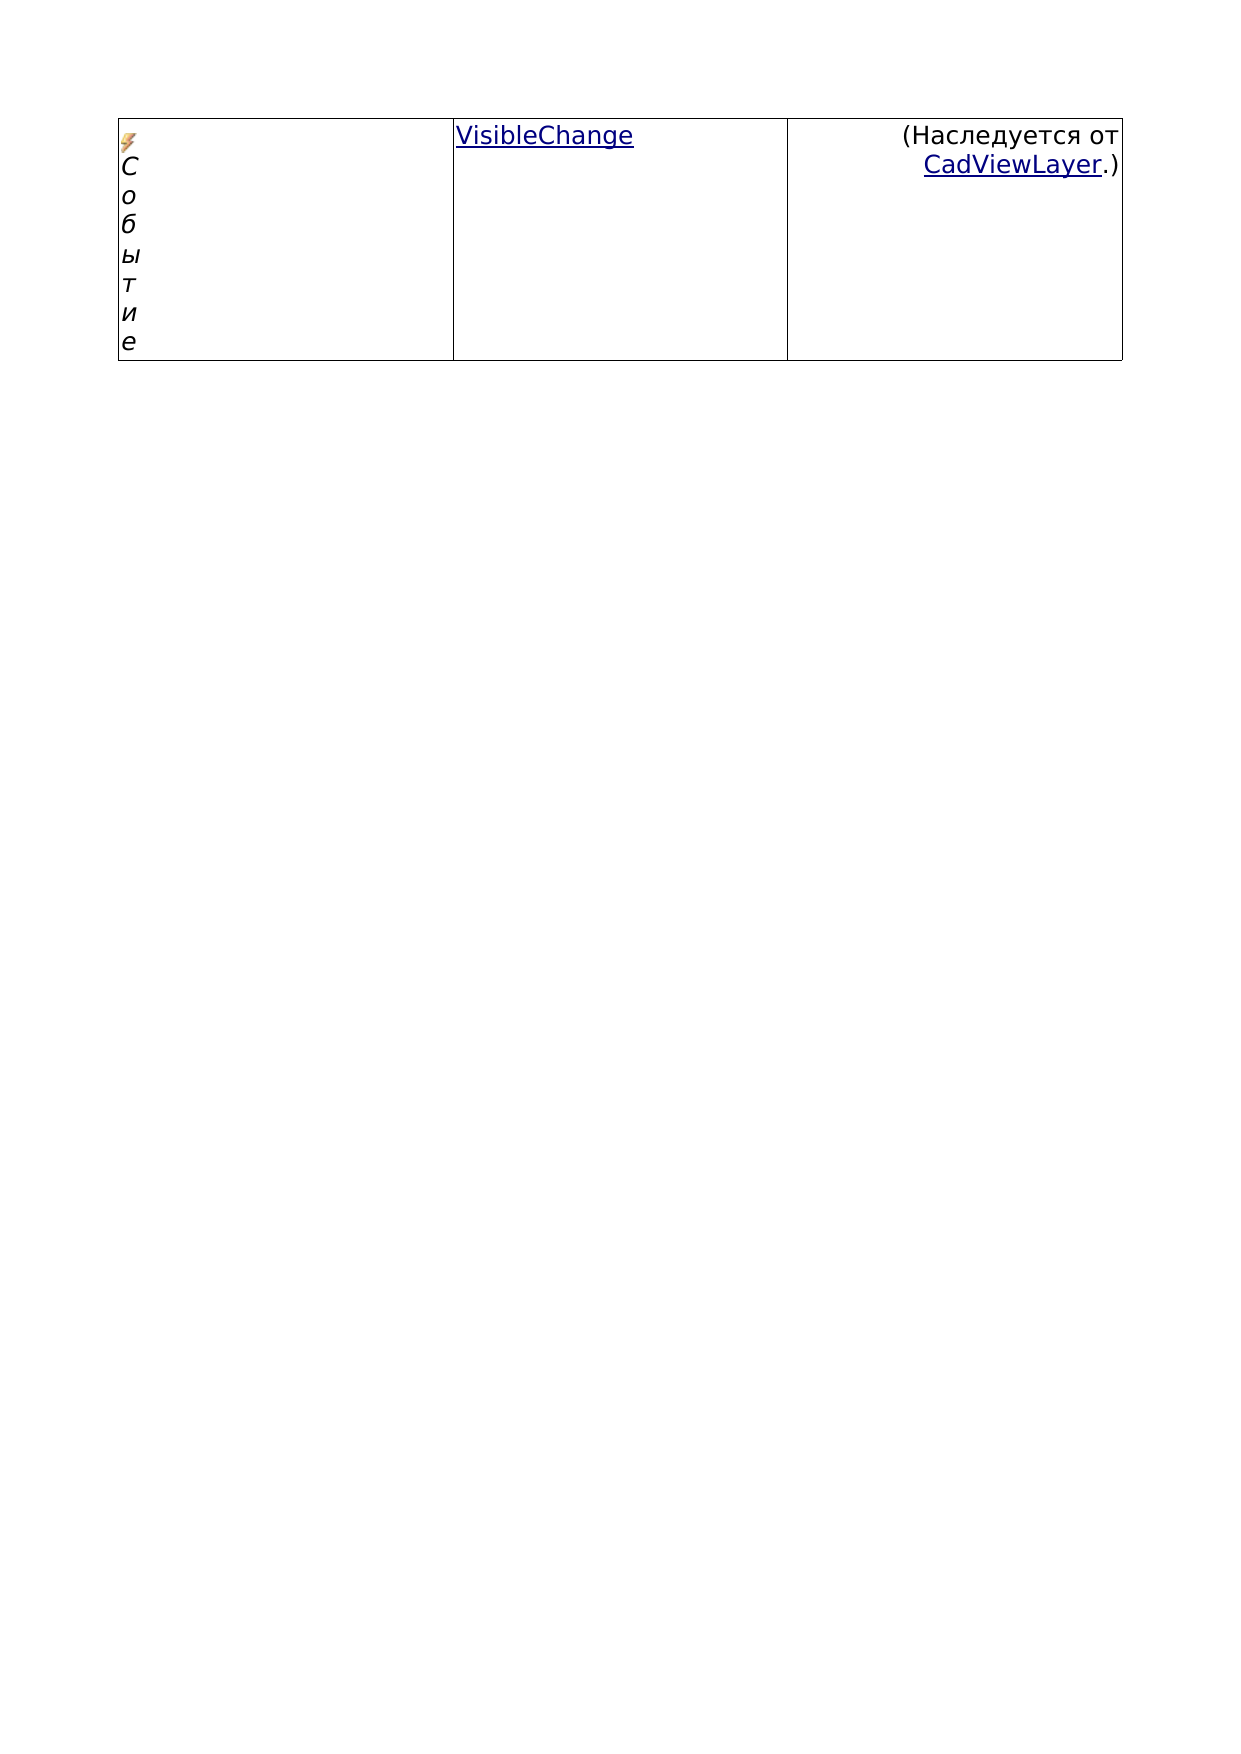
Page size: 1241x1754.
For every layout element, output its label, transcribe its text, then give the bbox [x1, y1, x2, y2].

table_cell [119, 119, 453, 359]
table_cell (Наследуется от CadViewLayer.) [788, 119, 1122, 359]
picture [121, 133, 137, 153]
table_cell VisibleChange [454, 119, 787, 359]
